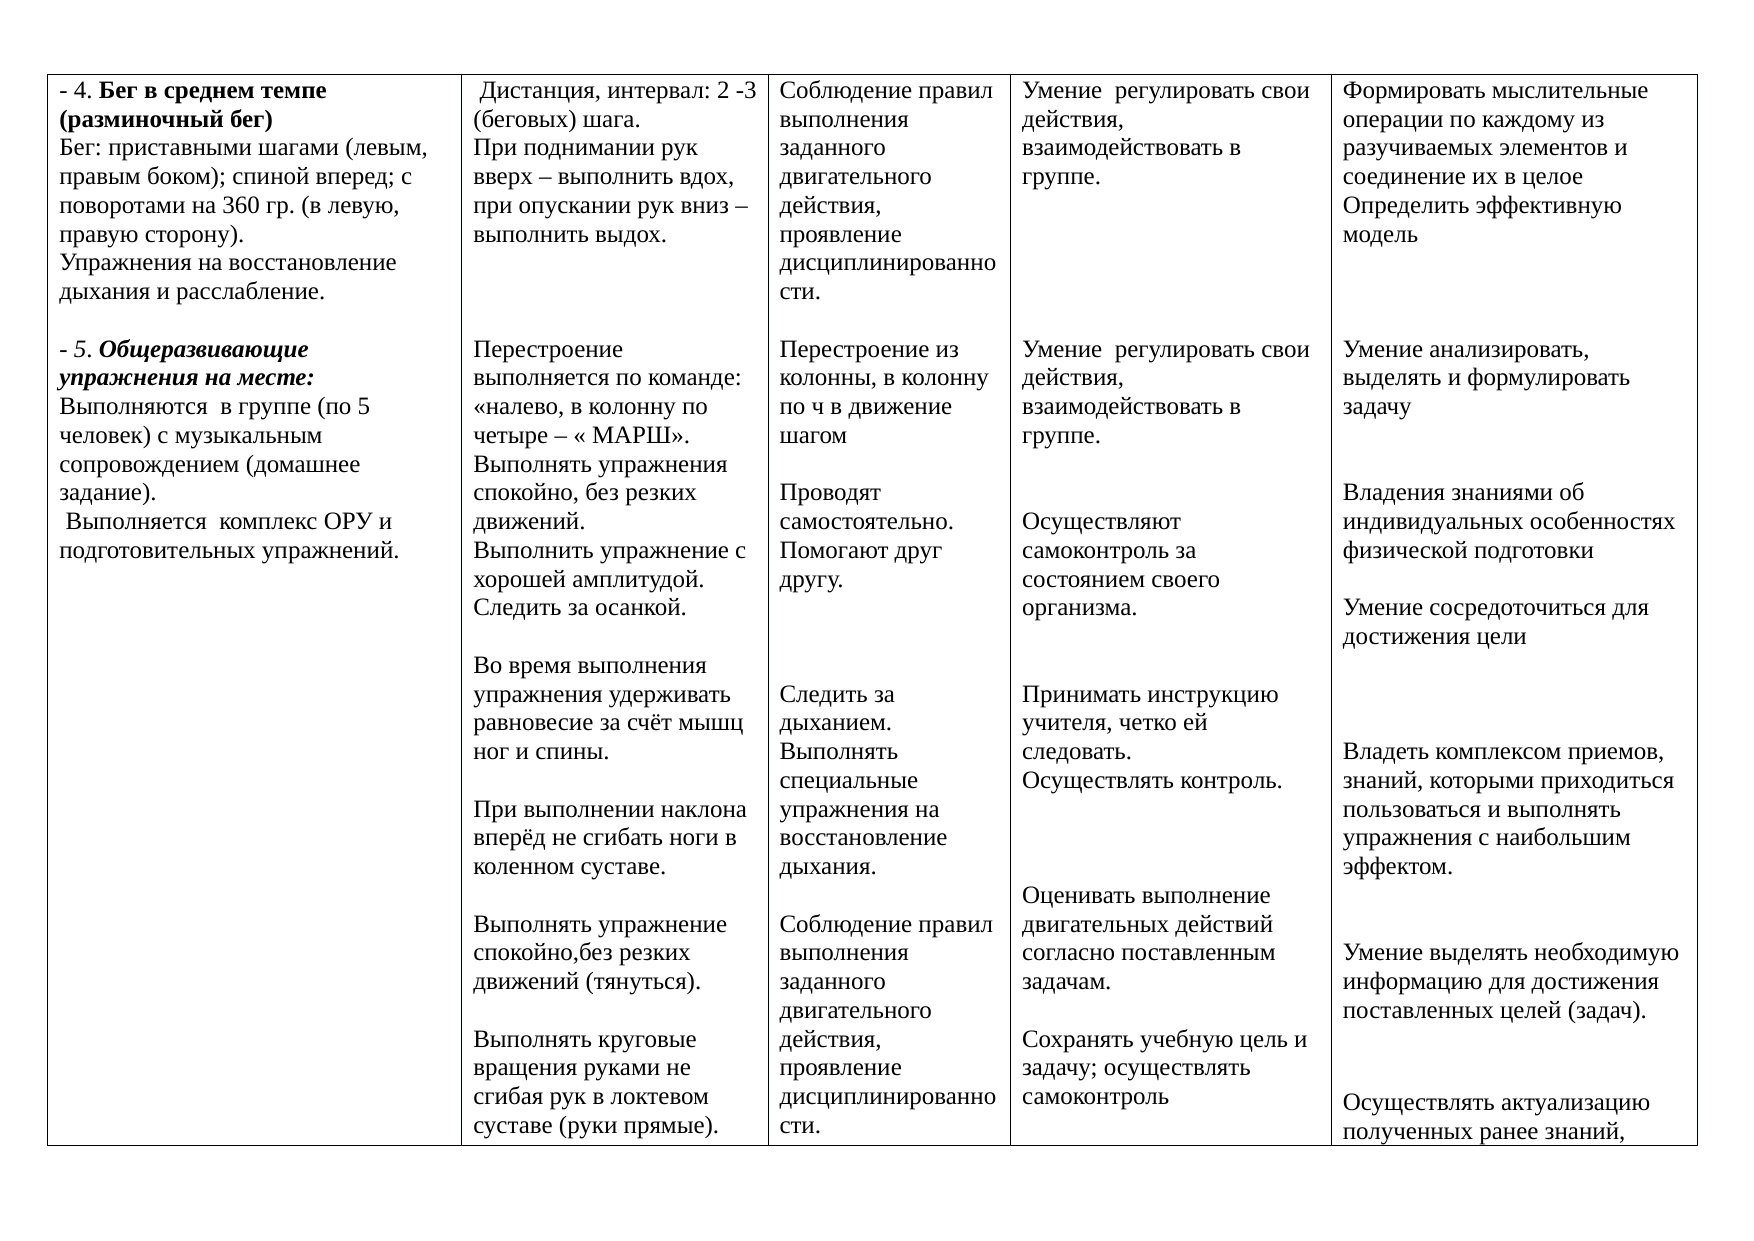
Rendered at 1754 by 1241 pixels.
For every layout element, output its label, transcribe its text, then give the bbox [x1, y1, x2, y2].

table_cell Дистанция, интервал: 2 -3 (беговых) шага. При поднимании рук вверх – выполнить вдох, при опускании рук вниз – выполнить выдох. Перестроение выполняется по команде: «налево, в колонну по четыре – « МАРШ». Выполнять упражнения спокойно, без резких движений. Выполнить упражнение с хорошей амплитудой. Следить за осанкой. Во время выполнения упражнения удерживать равновесие за счёт мышц ног и спины. При выполнении наклона вперёд не сгибать ноги в коленном суставе. Выполнять упражнение спокойно,без резких движений (тянуться). Выполнять круговые вращения руками не сгибая рук в локтевом суставе (руки прямые). [462, 75, 768, 1144]
table_cell - 4. Бег в среднем темпе (разминочный бег) Бег: приставными шагами (левым, правым боком); спиной вперед; с поворотами на 360 гр. (в левую, правую сторону). Упражнения на восстановление дыхания и расслабление. - 5. Общеразвивающие упражнения на месте: Выполняются в группе (по 5 человек) с музыкальным сопровождением (домашнее задание). Выполняется комплекс ОРУ и подготовительных упражнений. [48, 75, 461, 1144]
table_cell Умение регулировать свои действия, взаимодействовать в группе. Умение регулировать свои действия, взаимодействовать в группе. Осуществляют самоконтроль за состоянием своего организма. Принимать инструкцию учителя, четко ей следовать. Осуществлять контроль. Оценивать выполнение двигательных действий согласно поставленным задачам. Сохранять учебную цель и задачу; осуществлять самоконтроль [1011, 75, 1331, 1144]
table_cell Формировать мыслительные операции по каждому из разучиваемых элементов и соединение их в целое Определить эффективную модель Умение анализировать, выделять и формулировать задачу Владения знаниями об индивидуальных особенностях физической подготовки Умение сосредоточиться для достижения цели Владеть комплексом приемов, знаний, которыми приходиться пользоваться и выполнять упражнения с наибольшим эффектом. Умение выделять необходимую информацию для достижения поставленных целей (задач). Осуществлять актуализацию полученных ранее знаний, [1332, 75, 1697, 1144]
table_cell Соблюдение правил выполнения заданного двигательного действия, проявление дисциплинированности. Перестроение из колонны, в колонну по ч в движение шагом Проводят самостоятельно. Помогают друг другу. Следить за дыханием. Выполнять специальные упражнения на восстановление дыхания. Соблюдение правил выполнения заданного двигательного действия, проявление дисциплинированности. [769, 75, 1010, 1144]
